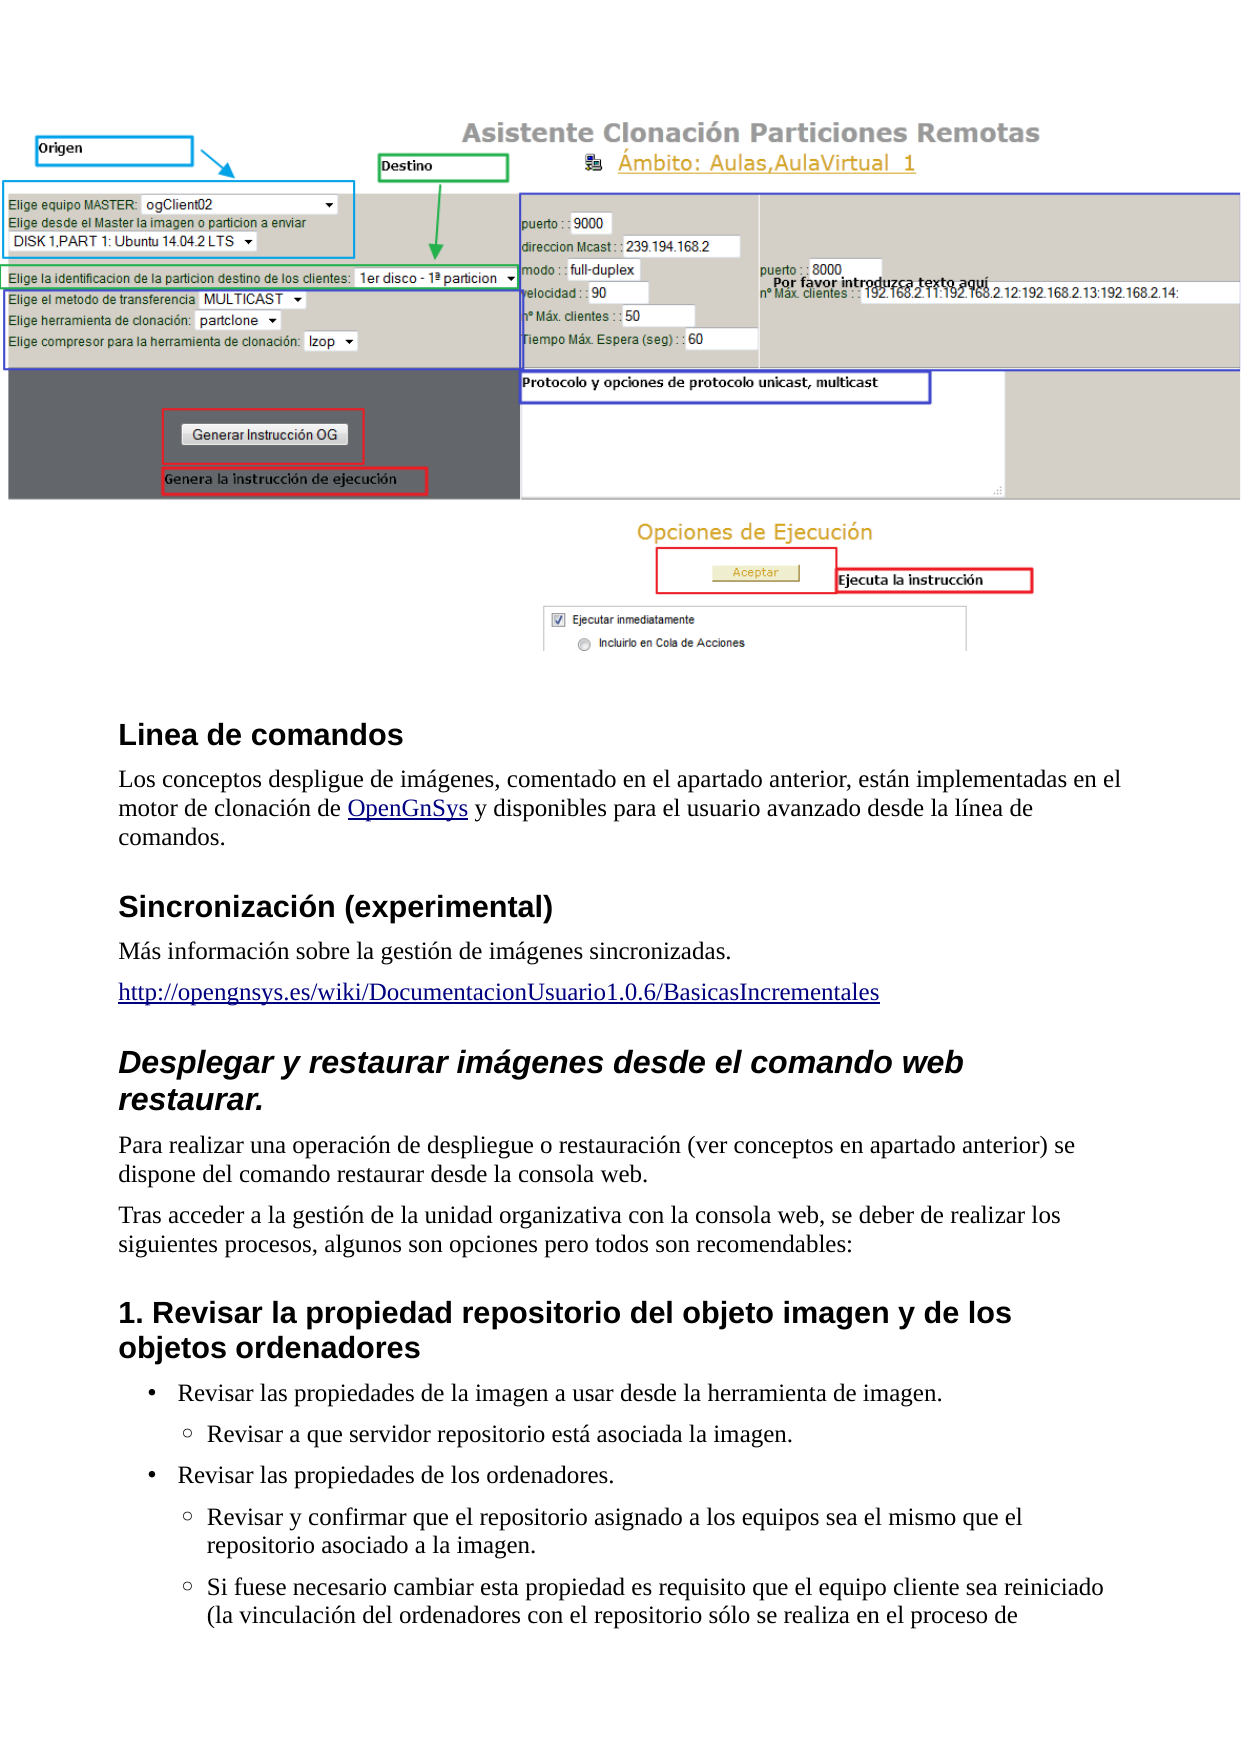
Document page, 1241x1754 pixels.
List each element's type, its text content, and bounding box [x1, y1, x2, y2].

list Revisar a que servidor repositorio está asociada la imagen. [177, 1419, 1122, 1448]
list Revisar las propiedades de la imagen a usar desde la herramienta de imagen. [148, 1378, 1122, 1407]
text Tras acceder a la gestión de la unidad organizativa con la consola web, se deber de realizar los siguientes procesos, algunos son opciones pero todos son recomendables: [118, 1200, 1122, 1257]
subtitle Desplegar y restaurar imágenes desde el comando web restaurar. [118, 1044, 1122, 1117]
subtitle Linea de comandos [118, 717, 1122, 752]
text Más información sobre la gestión de imágenes sincronizadas. [118, 936, 1122, 965]
text ​http://opengnsys.es/wiki/DocumentacionUsuario1.0.6/BasicasIncrementales [118, 977, 1122, 1006]
list Revisar y confirmar que el repositorio asignado a los equipos sea el mismo que el repositorio asociado a la imagen. [177, 1502, 1122, 1559]
subtitle Sincronización (experimental) [118, 888, 1122, 924]
text Para realizar una operación de despliegue o restauración (ver conceptos en apartado anterior) se dispone del comando restaurar desde la consola web. [118, 1130, 1122, 1187]
text Los conceptos despligue de imágenes, comentado en el apartado anterior, están implementadas en el motor de clonación de OpenGnSys y disponibles para el usuario avanzado desde la línea de comandos. [118, 764, 1122, 851]
list Si fuese necesario cambiar esta propiedad es requisito que el equipo cliente sea reiniciado (la vinculación del ordenadores con el repositorio sólo se realiza en el proceso de [177, 1572, 1122, 1629]
subtitle 1. Revisar la propiedad repositorio del objeto imagen y de los objetos ordenadores [118, 1295, 1122, 1366]
list Revisar las propiedades de los ordenadores. [148, 1461, 1122, 1489]
